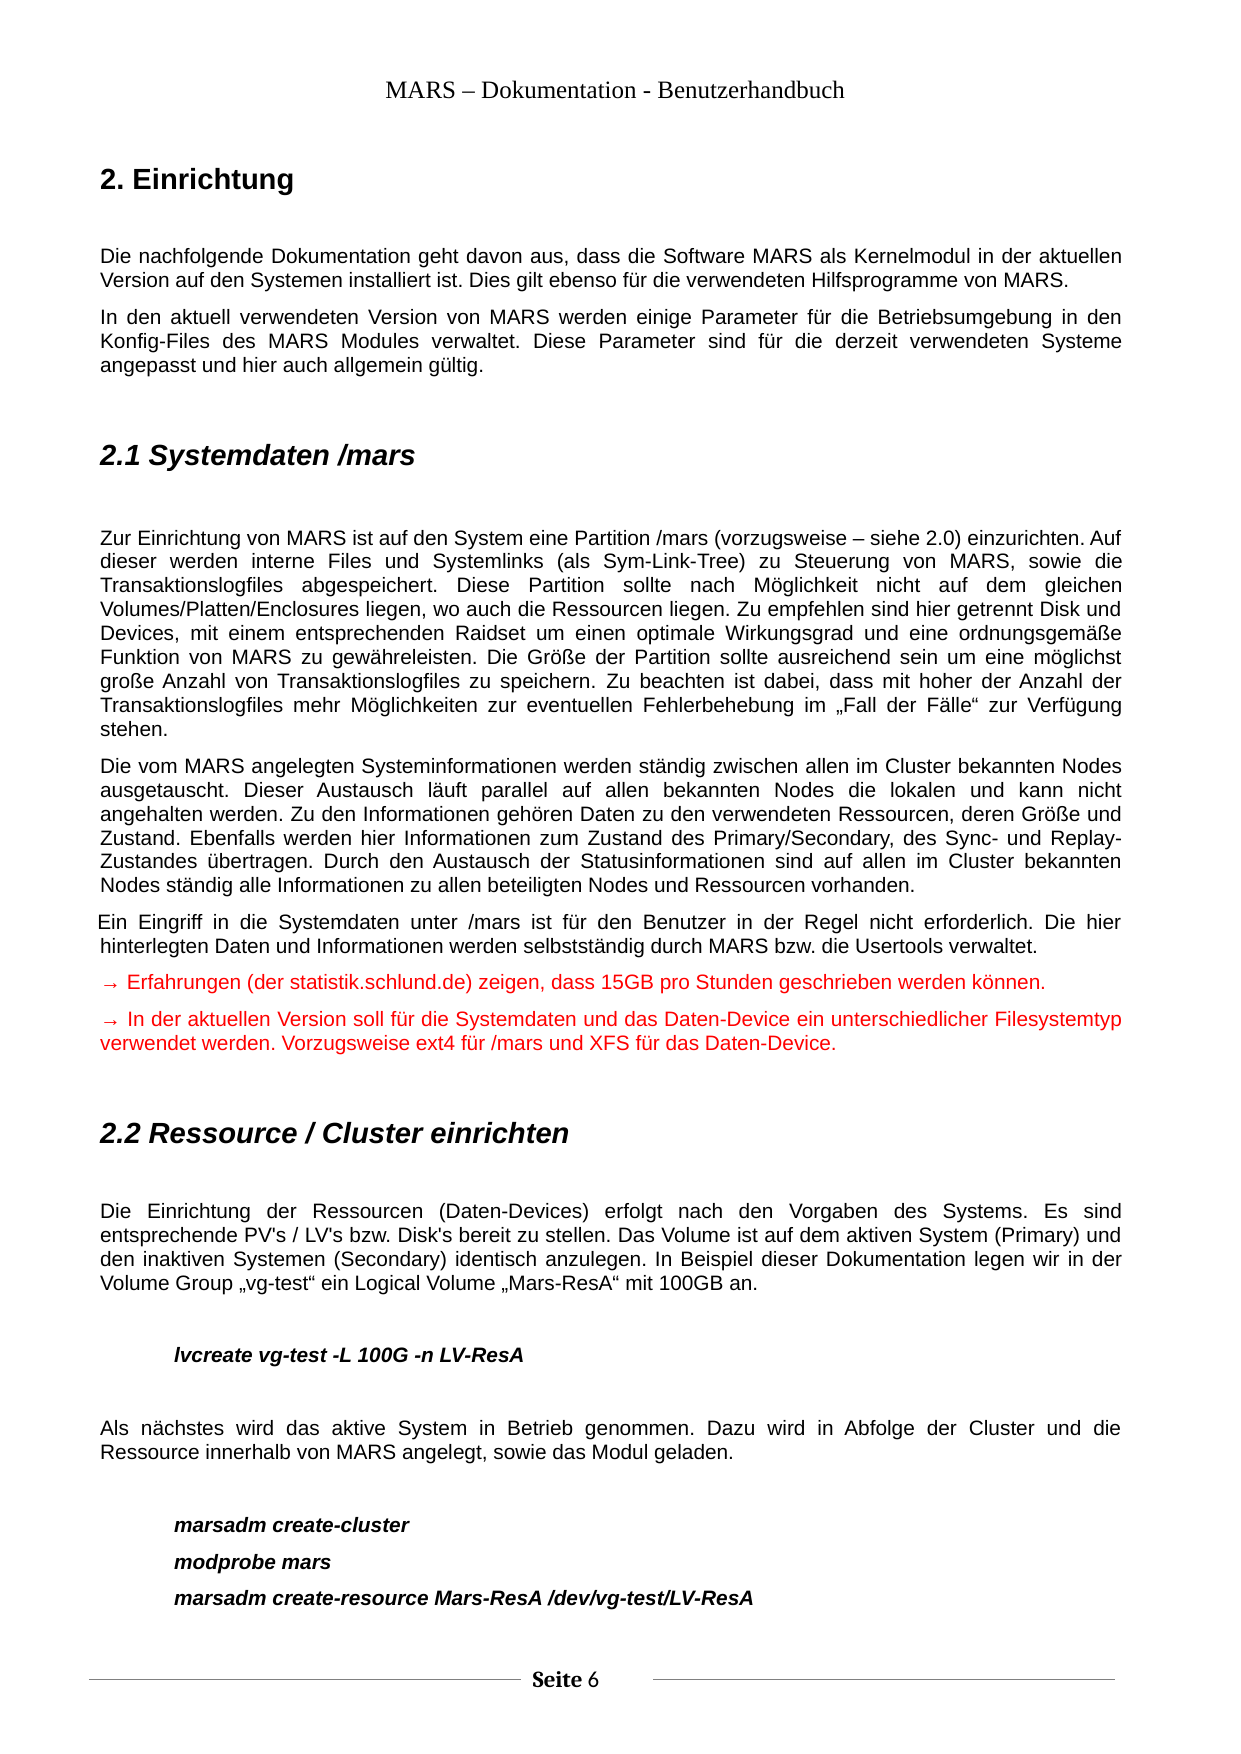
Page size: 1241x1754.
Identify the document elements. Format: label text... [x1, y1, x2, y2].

subtitle 2.1 Systemdaten /mars [100, 438, 1123, 472]
text → In der aktuellen Version soll für die Systemdaten und das Daten-Device ein unterschiedlicher Filesystemtyp verwendet werden. Vorzugsweise ext4 für /mars und XFS für das Daten-Device. [100, 1007, 1123, 1054]
subtitle 2.2 Ressource / Cluster einrichten [100, 1116, 1123, 1149]
text lvcreate vg-test -L 100G -n LV-ResA [100, 1343, 1123, 1367]
text marsadm create-resource Mars-ResA /dev/vg-test/LV-ResA [174, 1586, 1123, 1610]
text → Erfahrungen (der statistik.schlund.de) zeigen, dass 15GB pro Stunden geschrieben werden können. [100, 970, 1123, 994]
text marsadm create-cluster [174, 1513, 1123, 1537]
text Die vom MARS angelegten Systeminformationen werden ständig zwischen allen im Cluster bekannten Nodes ausgetauscht. Dieser Austausch läuft parallel auf allen bekannten Nodes die lokalen und kann nicht angehalten werden. Zu den Informationen gehören Daten zu den verwendeten Ressourcen, deren Größe und Zustand. Ebenfalls werden hier Informationen zum Zustand des Primary/Secondary, des Sync- und Replay-Zustandes übertragen. Durch den Austausch der Statusinformationen sind auf allen im Cluster bekannten Nodes ständig alle Informationen zu allen beteiligten Nodes und Ressourcen vorhanden. [62, 753, 1123, 897]
text Als nächstes wird das aktive System in Betrieb genommen. Dazu wird in Abfolge der Cluster und die Ressource innerhalb von MARS angelegt, sowie das Modul geladen. [100, 1416, 1123, 1464]
text modprobe mars [174, 1549, 1123, 1573]
text Die Einrichtung der Ressourcen (Daten-Devices) erfolgt nach den Vorgaben des Systems. Es sind entsprechende PV's / LV's bzw. Disk's bereit zu stellen. Das Volume ist auf dem aktiven System (Primary) und den inaktiven Systemen (Secondary) identisch anzulegen. In Beispiel dieser Dokumentation legen wir in der Volume Group „vg-test“ ein Logical Volume „Mars-ResA“ mit 100GB an. [100, 1198, 1123, 1294]
text Zur Einrichtung von MARS ist auf den System eine Partition /mars (vorzugsweise – siehe 2.0) einzurichten. Auf dieser werden interne Files und Systemlinks (als Sym-Link-Tree) zu Steuerung von MARS, sowie die Transaktionslogfiles abgespeichert. Diese Partition sollte nach Möglichkeit nicht auf dem gleichen Volumes/Platten/Enclosures liegen, wo auch die Ressourcen liegen. Zu empfehlen sind hier getrennt Disk und Devices, mit einem entsprechenden Raidset um einen optimale Wirkungsgrad und eine ordnungsgemäße Funktion von MARS zu gewähreleisten. Die Größe der Partition sollte ausreichend sein um eine möglichst große Anzahl von Transaktionslogfiles zu speichern. Zu beachten ist dabei, dass mit hoher der Anzahl der Transaktionslogfiles mehr Möglichkeiten zur eventuellen Fehlerbehebung im „Fall der Fälle“ zur Verfügung stehen. [62, 525, 1123, 741]
text In den aktuell verwendeten Version von MARS werden einige Parameter für die Betriebsumgebung in den Konfig-Files des MARS Modules verwaltet. Diese Parameter sind für die derzeit verwendeten Systeme angepasst und hier auch allgemein gültig. [100, 305, 1123, 377]
subtitle 2. Einrichtung [100, 162, 1123, 195]
text Die nachfolgende Dokumentation geht davon aus, dass die Software MARS als Kernelmodul in der aktuellen Version auf den Systemen installiert ist. Dies gilt ebenso für die verwendeten Hilfsprogramme von MARS. [100, 244, 1123, 292]
text Ein Eingriff in die Systemdaten unter /mars ist für den Benutzer in der Regel nicht erforderlich. Die hier hinterlegten Daten und Informationen werden selbstständig durch MARS bzw. die Usertools verwaltet. [97, 910, 1123, 958]
